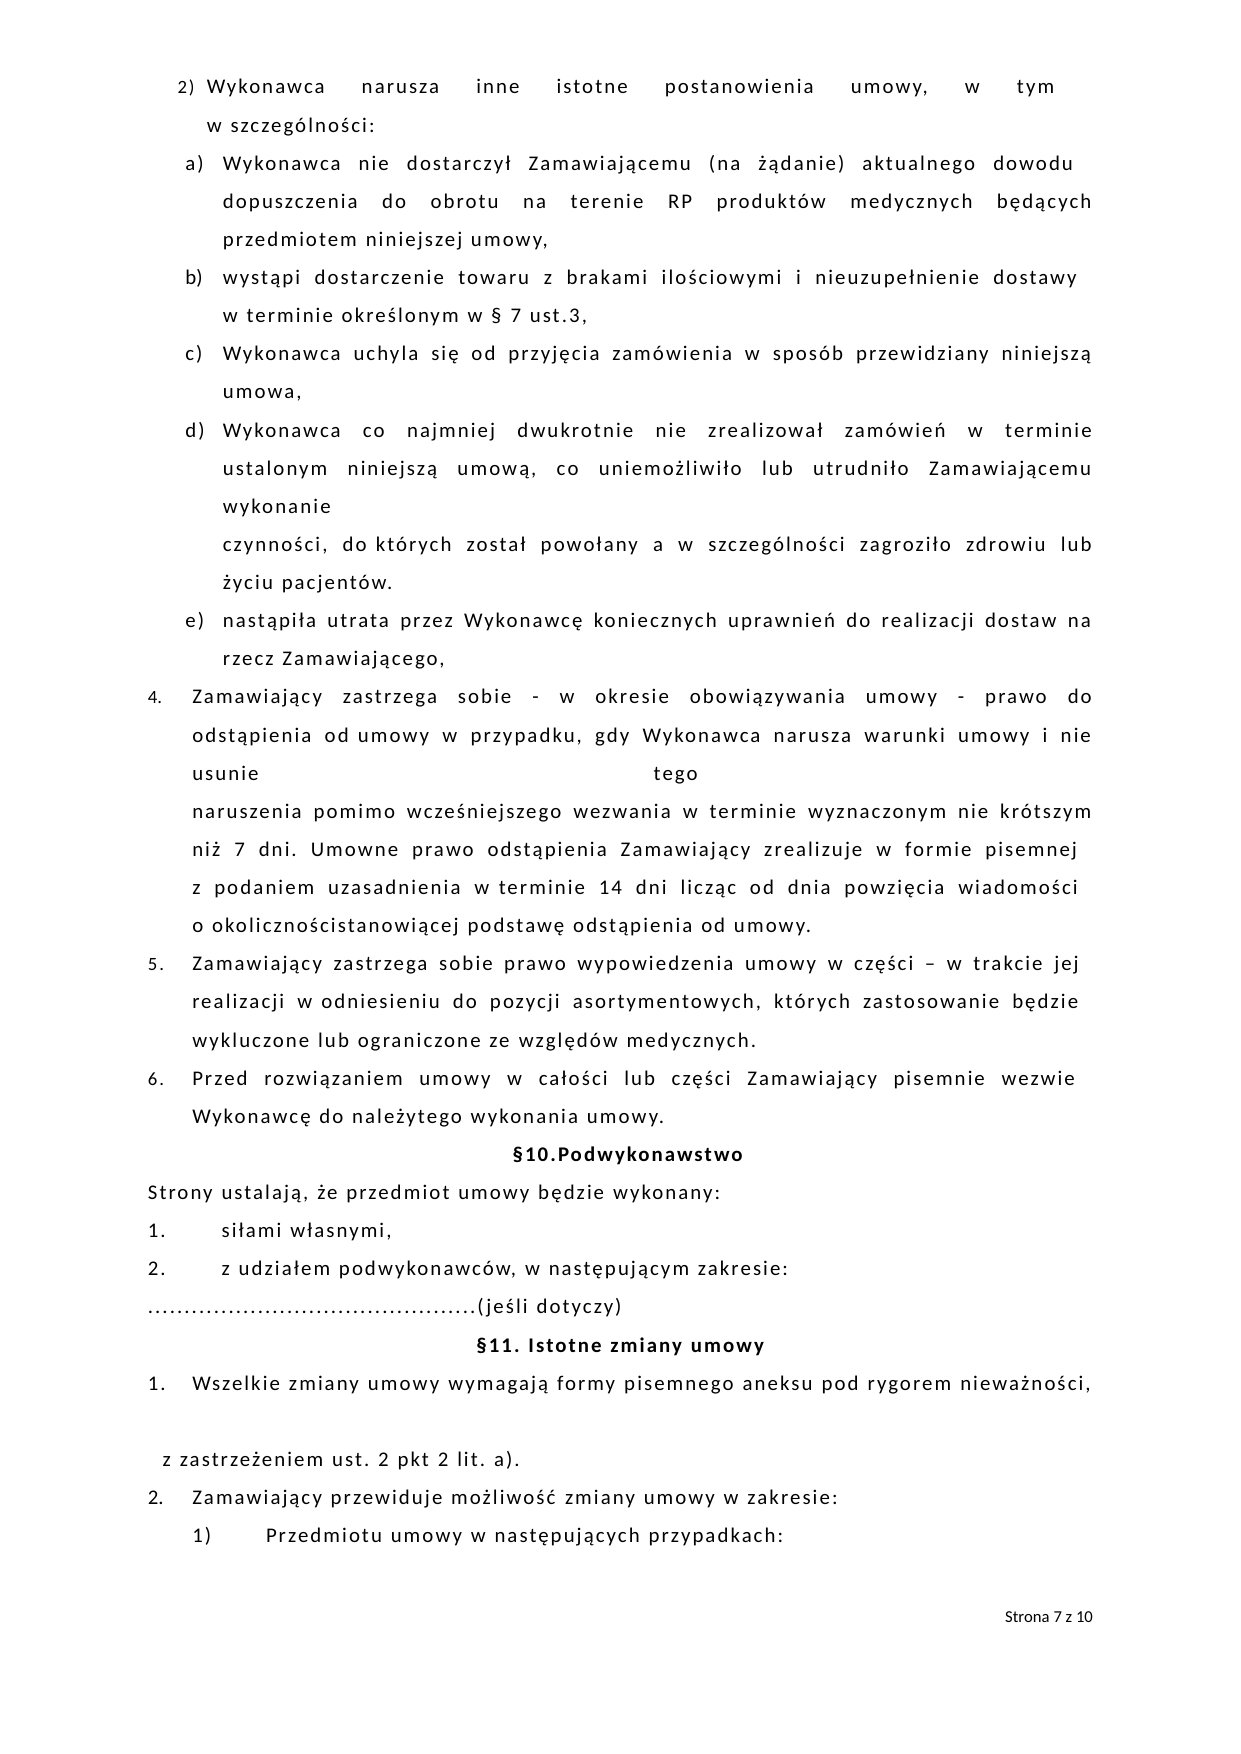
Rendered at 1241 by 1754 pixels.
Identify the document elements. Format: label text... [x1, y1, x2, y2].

list Wykonawca narusza inne istotne postanowienia umowy, w tym w szczególności: [177, 74, 1093, 137]
list Wykonawca uchyla się od przyjęcia zamówienia w sposób przewidziany niniejszą umowa, [185, 341, 1093, 404]
list wystąpi dostarczenie towaru z brakami ilościowymi i nieuzupełnienie dostawy w terminie określonym w § 7 ust.3, [185, 264, 1093, 328]
list siłami własnymi, [148, 1217, 793, 1243]
text §11. Istotne zmiany umowy [148, 1332, 1093, 1357]
text Strony ustalają, że przedmiot umowy będzie wykonany: [148, 1179, 793, 1205]
list Wszelkie zmiany umowy wymagają formy pisemnego aneksu pod rygorem nieważności, z zastrzeżeniem ust. 2 pkt 2 lit. a). [148, 1370, 1093, 1472]
list Zamawiający zastrzega sobie prawo wypowiedzenia umowy w części – w trakcie jej realizacji w odniesieniu do pozycji asortymentowych, których zastosowanie będzie wykluczone lub ograniczone ze względów medycznych. [148, 951, 1093, 1052]
list Zamawiający zastrzega sobie - w okresie obowiązywania umowy - prawo do odstąpienia od umowy w przypadku, gdy Wykonawca narusza warunki umowy i nie usunie tego naruszenia pomimo wcześniejszego wezwania w terminie wyznaczonym nie krótszym niż 7 dni. Umowne prawo odstąpienia Zamawiający zrealizuje w formie pisemnej z podaniem uzasadnienia w terminie 14 dni licząc od dnia powzięcia wiadomości o okolicznościstanowiącej podstawę odstąpienia od umowy. [148, 684, 1093, 938]
list Przed rozwiązaniem umowy w całości lub części Zamawiający pisemnie wezwie Wykonawcę do należytego wykonania umowy. [148, 1065, 1093, 1128]
list Wykonawca nie dostarczył Zamawiającemu (na żądanie) aktualnego dowodu dopuszczenia do obrotu na terenie RP produktów medycznych będących przedmiotem niniejszej umowy, [185, 150, 1093, 252]
list Wykonawca co najmniej dwukrotnie nie zrealizował zamówień w terminie ustalonym niniejszą umową, co uniemożliwiło lub utrudniło Zamawiającemu wykonanie czynności, do których został powołany a w szczególności zagroziło zdrowiu lub życiu pacjentów. [185, 417, 1093, 595]
list Przedmiotu umowy w następujących przypadkach: [192, 1522, 1093, 1548]
list z udziałem podwykonawców, w następującym zakresie: .............................................(jeśli dotyczy) [148, 1256, 793, 1319]
list nastąpiła utrata przez Wykonawcę koniecznych uprawnień do realizacji dostaw na rzecz Zamawiającego, [185, 607, 1093, 671]
list Zamawiający przewiduje możliwość zmiany umowy w zakresie: [148, 1484, 1093, 1510]
text §10.Podwykonawstwo [162, 1141, 1093, 1167]
